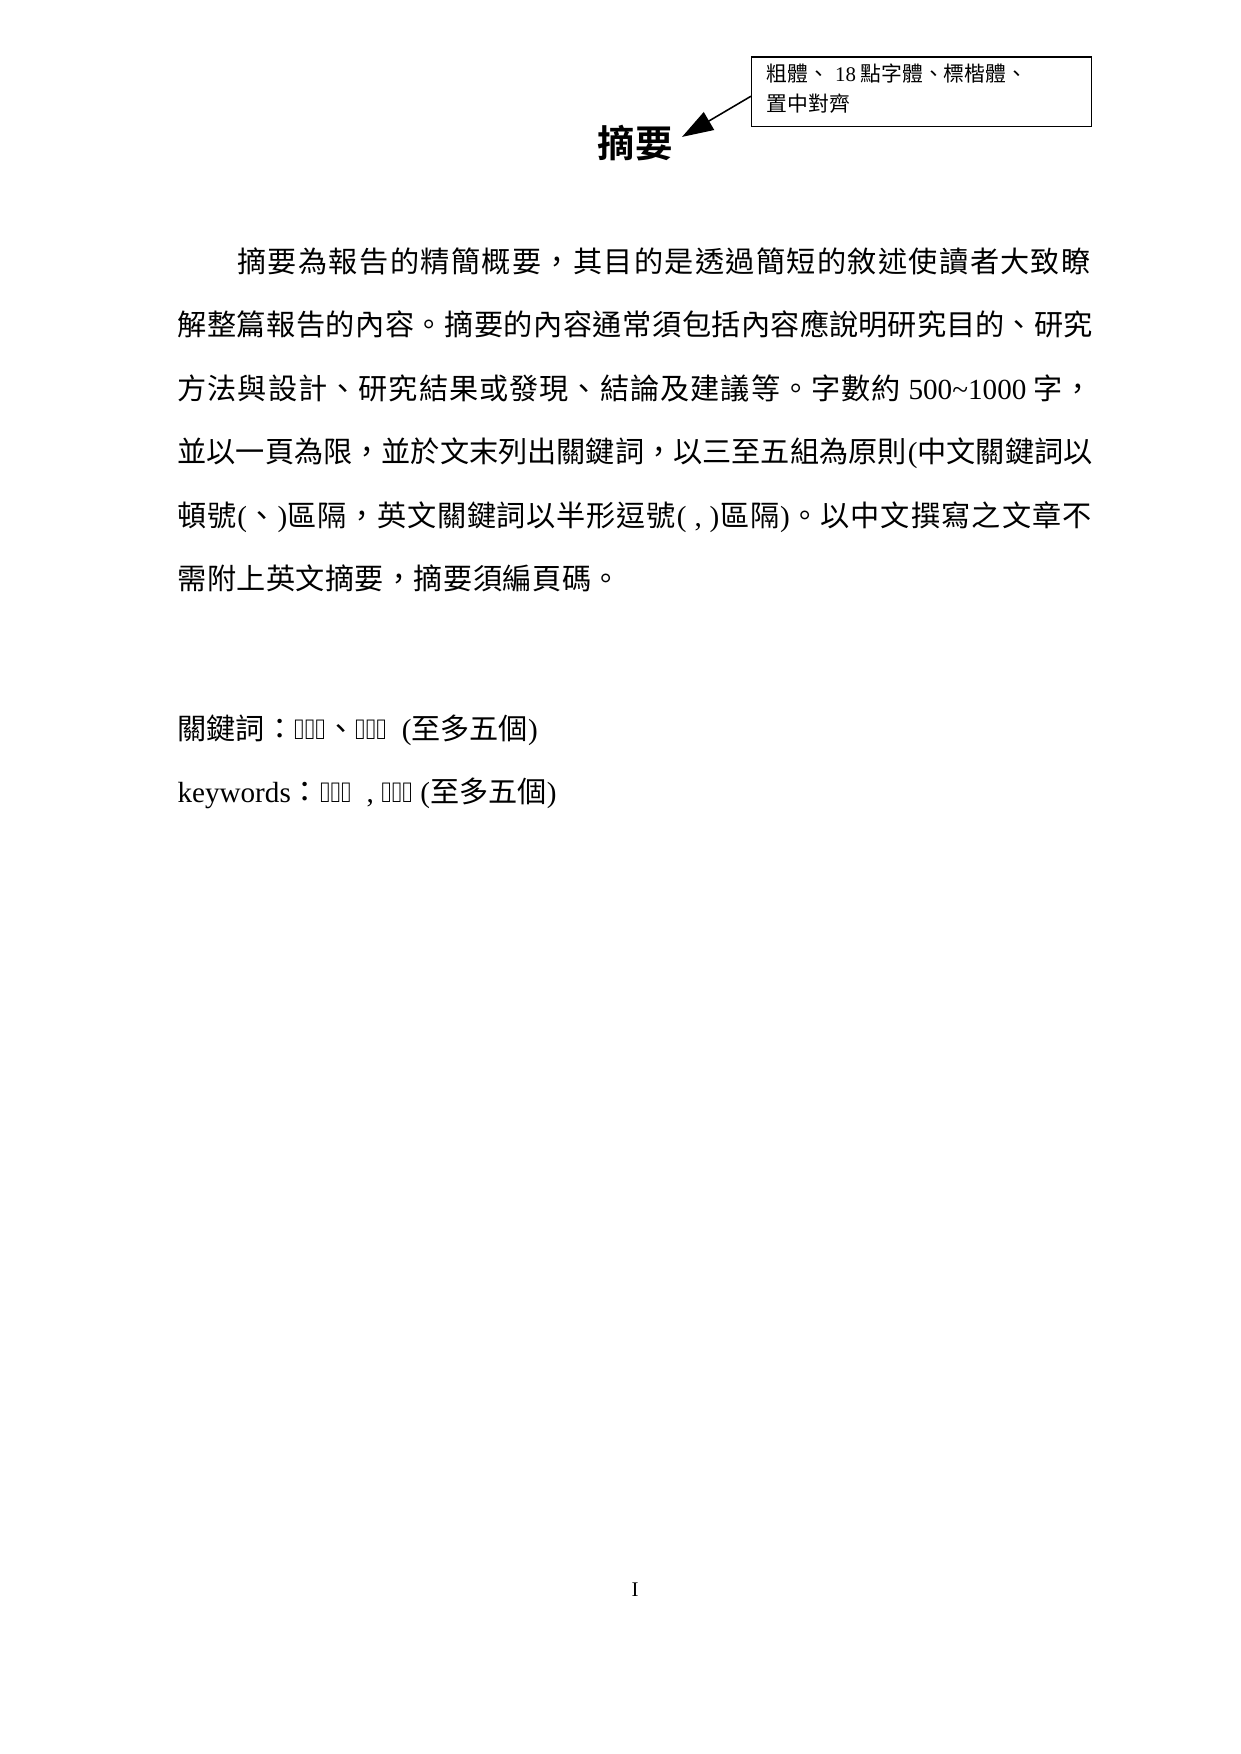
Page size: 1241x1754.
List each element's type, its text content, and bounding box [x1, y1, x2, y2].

text 摘要 [177, 114, 1092, 168]
text 關鍵詞：、 (至多五個) [177, 705, 1092, 748]
text keywords： ,  (至多五個) [177, 769, 1092, 811]
text 摘要為報告的精簡概要，其目的是透過簡短的敘述使讀者大致瞭解整篇報告的內容。摘要的內容通常須包括內容應說明研究目的、研究方法與設計、研究結果或發現、結論及建議等。字數約500~1000字，並以一頁為限，並於文末列出關鍵詞，以三至五組為原則(中文關鍵詞以頓號(、)區隔，英文關鍵詞以半形逗號( , )區隔)。以中文撰寫之文章不需附上英文摘要，摘要須編頁碼。 [177, 238, 1092, 598]
